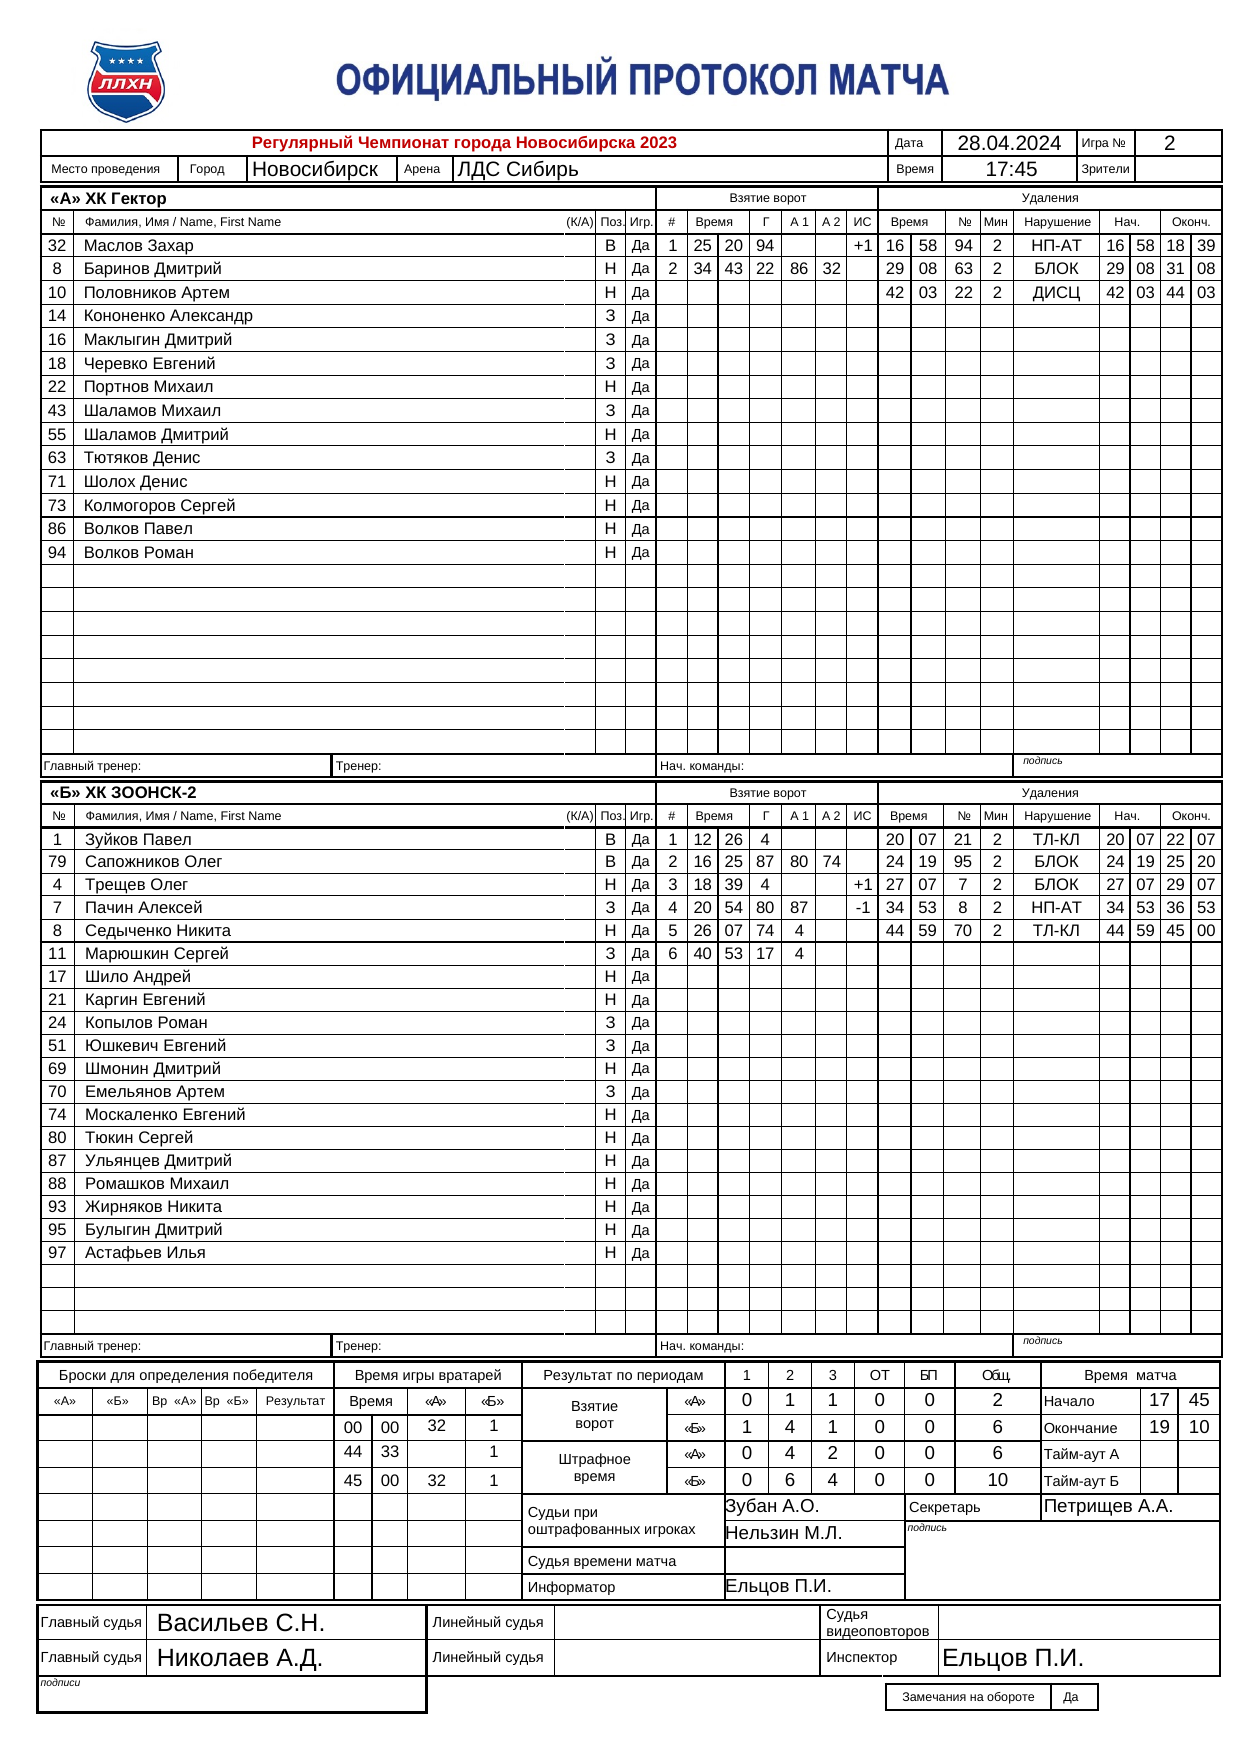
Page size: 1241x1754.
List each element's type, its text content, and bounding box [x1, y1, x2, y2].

table_cell [373, 1521, 407, 1546]
table_cell [1161, 1196, 1190, 1218]
table_cell [750, 1288, 781, 1310]
table_cell [565, 328, 595, 351]
table_cell [981, 565, 1013, 587]
table_cell 2 [981, 235, 1013, 256]
table_cell Город [179, 157, 246, 181]
table_cell Тайм-аут А [1042, 1441, 1140, 1467]
table_cell Нельзин М.Л. [726, 1521, 904, 1546]
table_cell [782, 446, 815, 469]
table_cell [879, 1104, 910, 1126]
table_cell [816, 989, 846, 1011]
table_cell [719, 305, 749, 327]
table_cell [93, 1468, 147, 1493]
table_cell Тайм-аут Б [1042, 1468, 1140, 1493]
table_cell [981, 1173, 1013, 1195]
table_cell [565, 966, 595, 987]
table_cell [688, 328, 717, 351]
table_cell Юшкевич Евгений [75, 1035, 564, 1057]
table_cell 34 [879, 896, 910, 918]
table_cell [1192, 683, 1221, 706]
table_cell [816, 565, 846, 587]
table_cell [879, 683, 910, 706]
table_cell [1131, 1150, 1160, 1172]
table_cell 95 [944, 850, 980, 872]
table_cell [688, 1265, 717, 1287]
table_cell [148, 1547, 201, 1573]
table_cell [1161, 1219, 1190, 1241]
table_cell Астафьев Илья [75, 1242, 564, 1264]
table_cell [1192, 636, 1221, 658]
table_cell Да [626, 376, 655, 398]
table_cell [847, 446, 877, 469]
table_cell [202, 1441, 256, 1467]
table_cell 58 [912, 235, 945, 256]
table_cell Зубан А.О. [726, 1495, 904, 1520]
table_cell [944, 1058, 980, 1079]
table_cell Инспектор [821, 1640, 938, 1675]
table_cell [847, 612, 877, 634]
table_cell [1131, 328, 1160, 351]
table_cell [428, 1677, 882, 1711]
table_cell [816, 920, 846, 941]
table_cell [688, 659, 717, 682]
table_cell [565, 896, 595, 918]
table_cell [750, 352, 781, 374]
table_cell 70 [42, 1081, 74, 1103]
table_cell [879, 730, 910, 753]
table_cell [912, 446, 945, 469]
table_cell [688, 399, 717, 422]
table_cell [202, 1468, 256, 1493]
table_cell [912, 494, 945, 516]
table_cell [555, 1606, 819, 1639]
table_header Игра № [1078, 131, 1134, 155]
table_cell [816, 612, 846, 634]
table_header Удаления [879, 188, 1221, 209]
table_cell [879, 518, 910, 540]
table_cell [148, 1521, 201, 1546]
table_cell Каргин Евгений [75, 989, 564, 1011]
table_cell [688, 1035, 717, 1057]
table_cell 59 [1131, 920, 1160, 941]
table_cell [782, 989, 815, 1011]
table_cell [946, 565, 980, 587]
table_cell [946, 470, 980, 493]
table_cell [1192, 1058, 1221, 1079]
table_cell 8 [944, 896, 980, 918]
table_cell +1 [847, 235, 877, 256]
table_cell [1014, 565, 1099, 587]
table_cell [912, 1012, 943, 1033]
table_cell [565, 683, 595, 706]
table_cell [912, 659, 945, 682]
table_cell [657, 1035, 687, 1057]
table_cell [1192, 423, 1221, 445]
table_header Замечания на обороте [887, 1685, 1050, 1709]
table_cell [847, 1196, 877, 1218]
table_cell [565, 305, 595, 327]
table_cell [1100, 683, 1129, 706]
table_cell [750, 1035, 781, 1057]
table_cell [42, 730, 73, 753]
table_cell БЛОК [1014, 257, 1099, 280]
table_cell [1014, 1219, 1099, 1241]
table_cell [879, 470, 910, 493]
table_cell [782, 659, 815, 682]
table_cell [750, 730, 781, 753]
table_cell [816, 446, 846, 469]
table_cell [816, 1058, 846, 1079]
table_cell Нач. команды: [657, 1335, 1012, 1356]
table_cell З [596, 305, 625, 327]
table_cell [782, 730, 815, 753]
table_cell [1100, 1196, 1129, 1218]
table_cell 16 [688, 850, 717, 872]
table_cell [1100, 399, 1129, 422]
table_cell 7 [944, 874, 980, 895]
table_cell Тютяков Денис [74, 446, 564, 469]
table_cell [1161, 470, 1190, 493]
table_cell [1100, 376, 1129, 398]
table_cell «Б» [93, 1389, 147, 1413]
table_cell [1161, 305, 1190, 327]
table_cell 10 [956, 1468, 1040, 1493]
table_cell [946, 612, 980, 634]
table_cell [1100, 636, 1129, 658]
table_cell Н [596, 1242, 625, 1264]
table_cell [719, 1150, 749, 1172]
table_cell 94 [946, 235, 980, 256]
table_cell [750, 305, 781, 327]
table_cell [879, 376, 910, 398]
table_cell [1014, 1104, 1099, 1126]
table_cell Информатор [523, 1575, 724, 1599]
table_cell [1161, 518, 1190, 540]
table_cell 51 [42, 1035, 74, 1057]
table_cell [879, 423, 910, 445]
table_cell [750, 1150, 781, 1172]
table_cell [688, 305, 717, 327]
table_cell [750, 1081, 781, 1103]
table_cell [944, 1173, 980, 1195]
table_cell 3 [657, 874, 687, 895]
table_cell [657, 423, 687, 445]
table_cell [42, 1288, 74, 1310]
table_header Взятие ворот [657, 783, 877, 803]
table_cell [847, 1288, 877, 1310]
table_cell 2 [956, 1389, 1040, 1413]
table_cell [750, 494, 781, 516]
table_cell [1014, 730, 1099, 753]
table_cell [1192, 730, 1221, 753]
table_cell [782, 1150, 815, 1172]
table_cell [1192, 399, 1221, 422]
table_cell [688, 1081, 717, 1103]
table_cell [1131, 730, 1160, 753]
table_cell Да [626, 850, 655, 872]
table_cell [719, 1219, 749, 1241]
table_cell [847, 829, 877, 849]
table_cell [847, 1242, 877, 1264]
table_cell [816, 588, 846, 611]
table_cell Да [626, 352, 655, 374]
table_cell [1131, 1265, 1160, 1287]
table_cell Линейный судья [428, 1606, 554, 1639]
table_cell 34 [688, 257, 717, 280]
table_cell [946, 683, 980, 706]
table_cell 1 [812, 1415, 854, 1440]
table_cell [879, 1219, 910, 1241]
table_cell Арена [398, 157, 452, 181]
table_cell [719, 730, 749, 753]
table_cell [75, 1288, 564, 1310]
table_cell [944, 1242, 980, 1264]
table_cell [946, 328, 980, 351]
table_cell 2 [981, 257, 1013, 280]
table_cell Оконч. [1161, 805, 1221, 826]
table_cell [944, 1219, 980, 1241]
table_cell [879, 612, 910, 634]
table_cell В [596, 829, 625, 849]
table_cell [688, 1219, 717, 1241]
table_header Время матча [1042, 1363, 1219, 1387]
table_cell [981, 1242, 1013, 1264]
table_cell [847, 1104, 877, 1126]
table_cell [1192, 376, 1221, 398]
table_cell [750, 1196, 781, 1218]
table_cell [657, 541, 687, 564]
table_cell 07 [912, 874, 943, 895]
table_cell 0 [726, 1442, 768, 1467]
table_cell 42 [1100, 281, 1129, 303]
table_cell 1 [812, 1389, 854, 1413]
table_cell 45 [1179, 1389, 1219, 1413]
table_cell [1161, 399, 1190, 422]
table_cell [944, 1104, 980, 1126]
table_cell [1131, 683, 1160, 706]
table_cell [782, 235, 815, 256]
table_cell 45 [1161, 920, 1190, 941]
table_cell Да [626, 446, 655, 469]
table_cell [1100, 1311, 1129, 1333]
table_cell 29 [879, 257, 910, 280]
table_cell ТЛ-КЛ [1014, 920, 1099, 941]
table_cell 87 [782, 896, 815, 918]
table_cell [1131, 399, 1160, 422]
table_cell [1100, 565, 1129, 587]
table_cell [944, 966, 980, 987]
table_cell 4 [782, 943, 815, 964]
table_cell [719, 423, 749, 445]
table_cell 6 [956, 1415, 1040, 1440]
table_cell 22 [42, 376, 73, 398]
table_cell [626, 1311, 655, 1333]
table_cell Штрафное время [523, 1442, 666, 1493]
table_cell [946, 518, 980, 540]
table_cell 4 [657, 896, 687, 918]
table_cell [782, 281, 815, 303]
table_cell [782, 1219, 815, 1241]
table_cell Шмонин Дмитрий [75, 1058, 564, 1079]
table_cell [946, 541, 980, 564]
table_cell [847, 989, 877, 1011]
table_cell [1161, 1058, 1190, 1079]
table_cell [688, 1173, 717, 1195]
table_cell Седыченко Никита [75, 920, 564, 941]
table_cell 74 [42, 1104, 74, 1126]
table_cell (К/А) [565, 805, 595, 826]
table_cell [657, 565, 687, 587]
table_cell [1161, 683, 1190, 706]
table_cell [1131, 423, 1160, 445]
table_cell [1131, 612, 1160, 634]
table_cell [565, 1150, 595, 1172]
table_cell [944, 1196, 980, 1218]
table_cell [1100, 1104, 1129, 1126]
table_cell 07 [1131, 829, 1160, 849]
table_cell 12 [688, 829, 717, 849]
table_cell [726, 1548, 904, 1573]
table_cell № [946, 211, 980, 233]
table_cell [719, 1127, 749, 1149]
table_cell [1161, 1265, 1190, 1287]
table_cell [879, 565, 910, 587]
table_cell 00 [1192, 920, 1221, 941]
table_cell [750, 470, 781, 493]
table_cell [750, 1219, 781, 1241]
table_cell 2 [981, 829, 1013, 849]
table_cell [912, 399, 945, 422]
table_cell З [596, 1081, 625, 1103]
table_cell Да [626, 423, 655, 445]
table_header Удаления [879, 783, 1221, 803]
table_cell [1161, 966, 1190, 987]
table_cell [816, 829, 846, 849]
table_cell [466, 1494, 521, 1520]
table_cell [1131, 1058, 1160, 1079]
table_cell [688, 1288, 717, 1310]
table_cell [847, 659, 877, 682]
table_cell [565, 565, 595, 587]
table_cell [202, 1494, 256, 1520]
table_cell [944, 1012, 980, 1033]
table_cell [1100, 1265, 1129, 1287]
table_cell [750, 659, 781, 682]
table_cell [847, 850, 877, 872]
table_cell [879, 636, 910, 658]
table_cell [912, 1058, 943, 1079]
table_cell [565, 1035, 595, 1057]
table_cell [750, 1012, 781, 1033]
table_cell В [596, 235, 625, 256]
table_cell 20 [879, 829, 910, 849]
table_cell [257, 1468, 333, 1493]
table_cell [657, 612, 687, 634]
table_cell 80 [42, 1127, 74, 1149]
table_cell [1100, 588, 1129, 611]
table_cell [1131, 707, 1160, 729]
table_cell Да [626, 281, 655, 303]
table_cell [1014, 446, 1099, 469]
table_cell [42, 588, 73, 611]
table_cell [39, 1416, 92, 1440]
table_cell 27 [879, 874, 910, 895]
table_cell [816, 518, 846, 540]
table_header Взятие ворот [657, 188, 877, 209]
table_cell [1161, 612, 1190, 634]
table_cell [879, 1196, 910, 1218]
table_cell [42, 1311, 74, 1333]
table_cell [847, 1219, 877, 1241]
table_cell А 2 [816, 211, 846, 233]
table_cell [981, 305, 1013, 327]
table_header «Б» ХК ЗООНСК-2 [42, 783, 655, 803]
table_cell Судья видеоповторов [821, 1606, 938, 1639]
table_cell [93, 1574, 147, 1599]
table_cell [565, 1127, 595, 1149]
table_cell [688, 1196, 717, 1218]
table_cell [847, 281, 877, 303]
table_cell [750, 707, 781, 729]
table_cell 4 [750, 874, 781, 895]
table_cell [912, 730, 945, 753]
table_cell Москаленко Евгений [75, 1104, 564, 1126]
table_cell [1161, 659, 1190, 682]
table_cell [42, 683, 73, 706]
table_cell [1161, 1150, 1190, 1172]
table_cell [912, 612, 945, 634]
table_cell [688, 966, 717, 987]
table_cell Судьи при оштрафованных игроках [523, 1495, 724, 1546]
table_cell 19 [912, 850, 943, 872]
table_cell Время [688, 211, 749, 233]
table_cell 53 [719, 943, 749, 964]
table_cell 2 [981, 896, 1013, 918]
table_cell [657, 1104, 687, 1126]
table_cell [1100, 518, 1129, 540]
table_cell [1014, 943, 1099, 964]
table_cell З [596, 446, 625, 469]
table_cell [981, 1035, 1013, 1057]
table_cell Фамилия, Имя / Name, First Name [75, 805, 565, 826]
table_cell [1161, 1311, 1190, 1333]
table_cell [688, 494, 717, 516]
table_cell [1161, 328, 1190, 351]
table_cell [1100, 707, 1129, 729]
table_cell Взятие ворот [523, 1389, 666, 1440]
table_cell [981, 1265, 1013, 1287]
table_cell [688, 423, 717, 445]
table_cell [39, 1468, 92, 1493]
table_cell Ульянцев Дмитрий [75, 1150, 564, 1172]
table_cell [1100, 730, 1129, 753]
table_cell [1192, 588, 1221, 611]
table_cell 0 [905, 1442, 954, 1467]
table_cell [596, 730, 625, 753]
table_cell [981, 1058, 1013, 1079]
table_cell [1131, 518, 1160, 540]
table_cell [782, 1242, 815, 1264]
table_cell [719, 1012, 749, 1033]
table_cell [1161, 1081, 1190, 1103]
table_cell [847, 1150, 877, 1172]
table_cell Н [596, 1219, 625, 1241]
table_cell [596, 1288, 625, 1310]
table_cell [816, 1104, 846, 1126]
table_cell [1014, 1127, 1099, 1149]
table_cell З [596, 399, 625, 422]
table_cell [981, 1219, 1013, 1241]
table_cell [1161, 1035, 1190, 1057]
table_cell 36 [1161, 896, 1190, 918]
table_cell Петрищев А.А. [1042, 1495, 1219, 1520]
table_cell [565, 612, 595, 634]
table_cell Да [626, 1173, 655, 1195]
table_cell [847, 683, 877, 706]
table_cell 08 [912, 257, 945, 280]
table_cell Н [596, 874, 625, 895]
table_cell [1192, 707, 1221, 729]
table_cell [688, 636, 717, 658]
table_cell [816, 305, 846, 327]
table_cell [257, 1441, 333, 1467]
table_cell 25 [719, 850, 749, 872]
table_cell [74, 588, 564, 611]
table_cell [847, 1127, 877, 1149]
table_cell «А» [39, 1389, 92, 1413]
table_cell [1192, 446, 1221, 469]
table_cell Г [750, 805, 781, 826]
table_cell [1131, 1127, 1160, 1149]
table_cell [565, 470, 595, 493]
table_cell 10 [42, 281, 73, 303]
table_cell [879, 1242, 910, 1264]
table_cell [750, 328, 781, 351]
table_cell [1192, 1311, 1221, 1333]
table_cell [688, 1150, 717, 1172]
table_cell [946, 730, 980, 753]
table_cell «Б» [668, 1415, 724, 1440]
table_cell Да [626, 328, 655, 351]
table_cell [565, 352, 595, 374]
table_cell [1100, 423, 1129, 445]
table_cell Н [596, 423, 625, 445]
table_cell [657, 1311, 687, 1333]
table_cell ДИСЦ [1014, 281, 1099, 303]
table_cell [257, 1521, 333, 1546]
table_cell [719, 612, 749, 634]
table_cell [719, 328, 749, 351]
table_cell 14 [42, 305, 73, 327]
table_cell [596, 565, 625, 587]
table_cell Н [596, 1196, 625, 1218]
table_cell Поз. [596, 805, 625, 826]
table_cell 5 [657, 920, 687, 941]
table_cell [719, 281, 749, 303]
table_cell [1014, 541, 1099, 564]
table_cell [596, 659, 625, 682]
table_cell Да [626, 920, 655, 941]
table_cell [912, 470, 945, 493]
table_cell 20 [1100, 829, 1129, 849]
table_cell 94 [750, 235, 781, 256]
table_cell [657, 376, 687, 398]
table_cell Да [626, 874, 655, 895]
table_cell [816, 281, 846, 303]
table_cell [879, 352, 910, 374]
table_cell [1100, 1035, 1129, 1057]
table_cell 16 [879, 235, 910, 256]
table_cell 44 [879, 920, 910, 941]
table_cell 03 [1192, 281, 1221, 303]
table_cell [847, 707, 877, 729]
table_cell Да [626, 1012, 655, 1033]
table_cell [750, 423, 781, 445]
table_cell [782, 874, 815, 895]
table_cell [719, 1104, 749, 1126]
table_cell [74, 683, 564, 706]
table_cell [626, 1265, 655, 1287]
table_cell [939, 1606, 1219, 1639]
table_cell [408, 1547, 465, 1573]
table_cell [816, 1035, 846, 1057]
table_cell [816, 1265, 846, 1287]
table_cell З [596, 943, 625, 964]
table_cell [1014, 989, 1099, 1011]
table_cell [847, 494, 877, 516]
table_cell 4 [782, 920, 815, 941]
table_cell [1100, 1081, 1129, 1103]
table_cell [719, 446, 749, 469]
table_cell [1179, 1441, 1219, 1467]
table_cell [1014, 683, 1099, 706]
table_cell [626, 707, 655, 729]
table_cell [1131, 494, 1160, 516]
table_cell [596, 612, 625, 634]
table_cell Главный тренер: [42, 1335, 330, 1356]
table_cell [657, 399, 687, 422]
table_cell 87 [42, 1150, 74, 1172]
table_cell [847, 305, 877, 327]
table_cell [1192, 1219, 1221, 1241]
table_cell [688, 1127, 717, 1149]
table_cell [847, 518, 877, 540]
table_cell 10 [1179, 1415, 1219, 1440]
table_cell [1100, 966, 1129, 987]
table_cell [657, 470, 687, 493]
table_cell [816, 1196, 846, 1218]
table_cell [1014, 518, 1099, 540]
table_cell [657, 446, 687, 469]
table_cell Поз. [596, 211, 625, 233]
table_cell [847, 1311, 877, 1333]
table_cell [688, 1104, 717, 1126]
table_cell [657, 494, 687, 516]
table_cell [879, 943, 910, 964]
table_cell [1161, 423, 1190, 445]
table_cell подпись [1014, 1335, 1221, 1356]
table_cell [912, 328, 945, 351]
table_cell [782, 588, 815, 611]
table_cell [148, 1416, 201, 1440]
table_cell Линейный судья [428, 1640, 554, 1675]
table_cell [1014, 636, 1099, 658]
table_cell [719, 989, 749, 1011]
table_cell Да [626, 470, 655, 493]
table_cell [981, 730, 1013, 753]
table_cell Баринов Дмитрий [74, 257, 564, 280]
table_cell [466, 1574, 521, 1599]
table_cell [981, 659, 1013, 682]
table_cell [1131, 1035, 1160, 1057]
table_cell [1131, 659, 1160, 682]
table_cell [912, 683, 945, 706]
table_cell [565, 1196, 595, 1218]
table_cell 8 [42, 257, 73, 280]
table_cell 17 [750, 943, 781, 964]
table_cell Да [626, 1104, 655, 1126]
table_cell [657, 281, 687, 303]
table_cell «А» [408, 1389, 465, 1413]
table_cell НП-АТ [1014, 235, 1099, 256]
table_cell [373, 1494, 407, 1520]
table_cell Тренер: [333, 1335, 655, 1356]
table_cell 53 [1131, 896, 1160, 918]
table_cell [1100, 352, 1129, 374]
table_cell 22 [1161, 829, 1190, 849]
table_cell [335, 1494, 371, 1520]
table_cell [565, 541, 595, 564]
table_cell Шаламов Михаил [74, 399, 564, 422]
table_cell 19 [1131, 850, 1160, 872]
table_cell Н [596, 518, 625, 540]
table_cell Н [596, 966, 625, 987]
table_cell [946, 707, 980, 729]
table_cell [42, 565, 73, 587]
table_cell Нач. [1100, 211, 1160, 233]
table_cell [1100, 989, 1129, 1011]
table_cell [1161, 1012, 1190, 1033]
table_header 28.04.2024 [943, 131, 1076, 155]
table_cell ИС [847, 211, 877, 233]
table_cell [847, 1173, 877, 1195]
table_cell 39 [719, 874, 749, 895]
table_cell [981, 376, 1013, 398]
table_cell [750, 1058, 781, 1079]
table_cell [816, 683, 846, 706]
table_cell Тюкин Сергей [75, 1127, 564, 1149]
table_cell [408, 1494, 465, 1520]
table_cell [657, 328, 687, 351]
table_cell 54 [719, 896, 749, 918]
table_cell [782, 1311, 815, 1333]
table_cell 44 [1161, 281, 1190, 303]
table_cell [981, 1081, 1013, 1103]
table_cell 16 [42, 328, 73, 351]
table_cell [782, 683, 815, 706]
table_cell 0 [855, 1389, 904, 1413]
table_cell [1131, 943, 1160, 964]
table_cell [782, 1012, 815, 1033]
table_cell Г [750, 211, 781, 233]
table_cell 6 [956, 1442, 1040, 1467]
table_cell [74, 612, 564, 634]
table_cell [1161, 1104, 1190, 1126]
table_cell [816, 352, 846, 374]
table_header БП [905, 1363, 954, 1387]
table_cell [1192, 1035, 1221, 1057]
table_cell [1161, 446, 1190, 469]
table_cell [946, 659, 980, 682]
table_cell [565, 399, 595, 422]
table_cell [93, 1494, 147, 1520]
table_cell [257, 1416, 333, 1440]
table_cell [879, 1150, 910, 1172]
table_cell Н [596, 1127, 625, 1149]
table_cell Вр «А» [148, 1389, 201, 1413]
table_cell [944, 1150, 980, 1172]
table_cell Да [626, 943, 655, 964]
table_cell # [657, 805, 687, 826]
table_cell [1014, 494, 1099, 516]
table_cell [719, 1311, 749, 1333]
table_cell [657, 352, 687, 374]
table_cell Н [596, 541, 625, 564]
table_cell [1192, 1242, 1221, 1264]
table_cell [1131, 1173, 1160, 1195]
table_cell [1161, 1173, 1190, 1195]
table_cell [1100, 659, 1129, 682]
table_cell [879, 966, 910, 987]
table_cell 6 [769, 1468, 811, 1493]
table_cell З [596, 1035, 625, 1057]
table_cell [1161, 541, 1190, 564]
table_cell [1100, 446, 1129, 469]
table_cell [981, 636, 1013, 658]
table_cell [1099, 1682, 1220, 1711]
table_cell Да [626, 305, 655, 327]
table_cell [93, 1547, 147, 1573]
table_cell [847, 730, 877, 753]
table_cell 1 [726, 1415, 768, 1440]
table_cell [719, 470, 749, 493]
table_cell [719, 494, 749, 516]
table_cell 40 [688, 943, 717, 964]
table_cell [565, 1219, 595, 1241]
table_cell [555, 1640, 819, 1675]
table_cell [1014, 1058, 1099, 1079]
table_cell [657, 1012, 687, 1033]
table_cell Игр. [626, 805, 655, 826]
table_cell [596, 1265, 625, 1287]
table_cell 22 [946, 281, 980, 303]
table_cell 26 [719, 829, 749, 849]
table_cell [981, 683, 1013, 706]
table_cell [946, 446, 980, 469]
table_cell 0 [855, 1415, 904, 1440]
table_cell [1192, 943, 1221, 964]
table_cell [847, 1035, 877, 1057]
table_cell 69 [42, 1058, 74, 1079]
table_cell [782, 1196, 815, 1218]
table_cell [1014, 659, 1099, 682]
table_cell Шаламов Дмитрий [74, 423, 564, 445]
table_cell [1100, 328, 1129, 351]
table_cell Н [596, 257, 625, 280]
table_cell 88 [42, 1173, 74, 1195]
table_cell 86 [42, 518, 73, 540]
table_cell 2 [812, 1442, 854, 1467]
table_cell [879, 446, 910, 469]
table_cell 18 [1161, 235, 1190, 256]
table_cell 2 [981, 850, 1013, 872]
table_cell [847, 541, 877, 564]
table_cell ЛДС Сибирь [454, 157, 887, 181]
table_cell [981, 612, 1013, 634]
table_cell # [657, 211, 687, 233]
table_cell [981, 943, 1013, 964]
table_cell [1192, 305, 1221, 327]
table_cell [74, 565, 564, 587]
table_cell 27 [1100, 874, 1129, 895]
table_cell [782, 328, 815, 351]
table_cell [879, 707, 910, 729]
table_cell [782, 1058, 815, 1079]
table_cell [466, 1547, 521, 1573]
table_cell [1100, 1288, 1129, 1310]
table_cell [257, 1494, 333, 1520]
table_cell [1161, 1127, 1190, 1149]
table_cell 17 [42, 966, 74, 987]
table_cell [1100, 1012, 1129, 1033]
table_cell 00 [335, 1416, 371, 1440]
table_cell Кононенко Александр [74, 305, 564, 327]
table_cell [719, 636, 749, 658]
table_cell [912, 943, 943, 964]
table_cell [688, 1311, 717, 1333]
table_cell [981, 1127, 1013, 1149]
table_cell [912, 1035, 943, 1057]
table_cell [847, 1058, 877, 1079]
table_cell [1100, 1219, 1129, 1241]
table_cell [657, 989, 687, 1011]
table_cell 24 [1100, 850, 1129, 872]
table_cell Маклыгин Дмитрий [74, 328, 564, 351]
table_cell 53 [1192, 896, 1221, 918]
table_cell [719, 659, 749, 682]
table_cell [816, 1242, 846, 1264]
table_cell Да [626, 1219, 655, 1241]
table_cell [657, 1127, 687, 1149]
table_cell [1192, 1012, 1221, 1033]
table_cell [596, 636, 625, 658]
table_cell 0 [726, 1468, 768, 1493]
table_cell [257, 1574, 333, 1599]
table_header Регулярный Чемпионат города Новосибирска 2023 [42, 131, 887, 155]
table_cell [946, 494, 980, 516]
table_cell [782, 1104, 815, 1126]
table_cell [1161, 352, 1190, 374]
table_cell Волков Роман [74, 541, 564, 564]
table_cell Окончание [1042, 1415, 1140, 1440]
table_cell [596, 588, 625, 611]
table_cell [750, 446, 781, 469]
table_cell [1161, 565, 1190, 587]
table_cell 0 [905, 1415, 954, 1440]
table_cell [657, 966, 687, 987]
table_cell [39, 1547, 92, 1573]
table_cell [719, 1081, 749, 1103]
table_cell [879, 1081, 910, 1103]
table_cell [657, 1265, 687, 1287]
table_cell [847, 966, 877, 987]
table_cell Да [626, 966, 655, 987]
table_cell 44 [1100, 920, 1129, 941]
table_cell [879, 1265, 910, 1287]
table_cell [565, 730, 595, 753]
table_cell [719, 588, 749, 611]
table_cell [1179, 1468, 1219, 1493]
table_header ОТ [855, 1363, 904, 1387]
table_cell [782, 399, 815, 422]
table_cell [816, 376, 846, 398]
table_cell [912, 518, 945, 540]
table_cell 20 [1192, 850, 1221, 872]
table_cell [981, 1150, 1013, 1172]
table_cell [148, 1494, 201, 1520]
table_cell 21 [42, 989, 74, 1011]
table_cell 0 [726, 1389, 768, 1413]
table_cell 11 [42, 943, 74, 964]
table_cell [1192, 328, 1221, 351]
table_cell [1131, 966, 1160, 987]
table_cell подписи [39, 1677, 425, 1711]
table_cell 2 [657, 850, 687, 872]
table_cell [626, 683, 655, 706]
table_cell [1014, 1288, 1099, 1310]
table_header Дата [889, 131, 941, 155]
table_cell [750, 636, 781, 658]
table_cell [719, 518, 749, 540]
table_cell Да [626, 1058, 655, 1079]
table_cell [1014, 352, 1099, 374]
table_cell [42, 707, 73, 729]
table_cell 74 [750, 920, 781, 941]
table_cell Черевко Евгений [74, 352, 564, 374]
table_cell Н [596, 376, 625, 398]
table_cell 71 [42, 470, 73, 493]
table_cell [719, 541, 749, 564]
table_cell 19 [1141, 1415, 1177, 1440]
table_cell [816, 1150, 846, 1172]
table_cell [1192, 1104, 1221, 1126]
table_cell 03 [912, 281, 945, 303]
table_cell [688, 1242, 717, 1264]
table_cell Да [626, 399, 655, 422]
table_cell [750, 1265, 781, 1287]
table_cell [782, 636, 815, 658]
table_cell [1192, 1265, 1221, 1287]
table_cell Нач. команды: [657, 755, 1012, 776]
table_cell [688, 989, 717, 1011]
table_cell Время [688, 805, 749, 826]
table_cell [847, 399, 877, 422]
table_cell Зрители [1078, 157, 1134, 181]
table_cell [565, 494, 595, 516]
table_cell [565, 376, 595, 398]
table_cell [816, 707, 846, 729]
table_cell [946, 305, 980, 327]
table_cell 63 [42, 446, 73, 469]
table_cell 00 [373, 1468, 407, 1493]
table_cell [750, 281, 781, 303]
table_cell [565, 1012, 595, 1033]
table_cell [719, 1265, 749, 1287]
table_cell [944, 1288, 980, 1310]
table_cell [879, 1173, 910, 1195]
table_cell Н [596, 1104, 625, 1126]
table_cell [847, 352, 877, 374]
table_cell +1 [847, 874, 877, 895]
table_cell [626, 565, 655, 587]
table_cell 0 [855, 1468, 904, 1493]
table_cell Копылов Роман [75, 1012, 564, 1033]
table_cell [782, 376, 815, 398]
table_cell [750, 376, 781, 398]
table_cell [335, 1521, 371, 1546]
table_header 2 [769, 1363, 811, 1387]
table_cell [565, 518, 595, 540]
table_cell [879, 1012, 910, 1033]
table_header Броски для определения победителя [39, 1363, 333, 1387]
table_cell [335, 1574, 371, 1599]
table_cell ТЛ-КЛ [1014, 829, 1099, 849]
table_cell [1131, 565, 1160, 587]
table_cell 1 [769, 1389, 811, 1413]
table_cell [847, 1265, 877, 1287]
table_cell [816, 1219, 846, 1241]
table_cell [1100, 470, 1129, 493]
table_cell Да [626, 1150, 655, 1172]
table_cell Булыгин Дмитрий [75, 1219, 564, 1241]
table_cell 24 [879, 850, 910, 872]
table_cell [750, 565, 781, 587]
table_cell [847, 376, 877, 398]
table_cell Игр. [626, 211, 655, 233]
table_cell Секретарь [906, 1495, 1040, 1520]
table_cell [782, 494, 815, 516]
table_cell [981, 470, 1013, 493]
table_cell Волков Павел [74, 518, 564, 540]
table_cell Фамилия, Имя / Name, First Name [74, 211, 565, 233]
table_cell [657, 707, 687, 729]
table_cell [912, 376, 945, 398]
table_cell [626, 588, 655, 611]
table_cell [847, 636, 877, 658]
table_cell [782, 1081, 815, 1103]
table_cell Жирняков Никита [75, 1196, 564, 1218]
table_cell «А» [668, 1442, 724, 1467]
table_cell [750, 989, 781, 1011]
table_cell [75, 1311, 564, 1333]
table_cell [565, 1242, 595, 1264]
table_cell 1 [466, 1416, 521, 1440]
table_cell [1131, 446, 1160, 469]
table_cell [879, 659, 910, 682]
table_cell [750, 1311, 781, 1333]
table_cell [202, 1547, 256, 1573]
table_header 2 [1136, 131, 1221, 155]
table_cell [93, 1521, 147, 1546]
table_cell Да [626, 518, 655, 540]
table_cell [657, 1242, 687, 1264]
table_cell 29 [1100, 257, 1129, 280]
table_cell [981, 494, 1013, 516]
table_cell [1192, 1081, 1221, 1103]
table_cell [202, 1574, 256, 1599]
table_cell 17:45 [943, 157, 1076, 181]
table_cell [657, 659, 687, 682]
table_cell 07 [1192, 874, 1221, 895]
table_cell [782, 1035, 815, 1057]
table_cell Главный судья [39, 1640, 146, 1675]
table_cell [912, 707, 945, 729]
table_cell [944, 989, 980, 1011]
table_cell Да [626, 541, 655, 564]
table_cell [1161, 376, 1190, 398]
table_cell [879, 494, 910, 516]
table_cell 94 [42, 541, 73, 564]
table_cell [879, 1288, 910, 1310]
table_cell [981, 328, 1013, 351]
table_cell [946, 376, 980, 398]
table_cell Да [626, 896, 655, 918]
table_cell [1014, 1081, 1099, 1103]
table_cell Н [596, 989, 625, 1011]
table_cell [879, 541, 910, 564]
table_cell [1131, 470, 1160, 493]
table_cell [688, 1012, 717, 1033]
table_cell [912, 1219, 943, 1241]
table_cell [1131, 989, 1160, 1011]
table_cell ИС [847, 805, 877, 826]
table_cell 4 [42, 874, 74, 895]
table_cell [1100, 494, 1129, 516]
table_cell [565, 636, 595, 658]
table_cell 32 [816, 257, 846, 280]
table_cell Портнов Михаил [74, 376, 564, 398]
table_cell [816, 636, 846, 658]
table_cell [688, 470, 717, 493]
table_cell [74, 730, 564, 753]
table_cell [596, 1311, 625, 1333]
table_cell [946, 588, 980, 611]
table_cell № [42, 211, 73, 233]
table_cell [657, 683, 687, 706]
table_cell 97 [42, 1242, 74, 1264]
table_cell 0 [855, 1442, 904, 1467]
table_cell [1131, 1219, 1160, 1241]
table_cell Время [879, 805, 943, 826]
table_cell Результат [257, 1389, 333, 1413]
table_cell [688, 541, 717, 564]
table_cell [879, 1127, 910, 1149]
table_cell [946, 399, 980, 422]
table_cell [782, 1173, 815, 1195]
table_cell [912, 636, 945, 658]
table_cell Время [889, 157, 941, 181]
table_cell [1014, 376, 1099, 398]
table_cell [883, 1677, 1220, 1681]
table_cell 58 [1131, 235, 1160, 256]
table_cell [816, 1127, 846, 1149]
table_cell [39, 1521, 92, 1546]
table_cell [688, 565, 717, 587]
table_cell [816, 235, 846, 256]
table_cell Нач. [1100, 805, 1160, 826]
table_cell [782, 541, 815, 564]
table_cell [782, 305, 815, 327]
table_cell 73 [42, 494, 73, 516]
table_cell [1014, 1242, 1099, 1264]
table_cell Н [596, 281, 625, 303]
table_cell Начало [1042, 1389, 1140, 1413]
table_cell [816, 423, 846, 445]
table_cell [847, 1081, 877, 1103]
table_cell [39, 1441, 92, 1467]
table_cell [1100, 541, 1129, 564]
table_cell [1192, 352, 1221, 374]
table_cell [879, 1035, 910, 1057]
table_cell [1131, 588, 1160, 611]
table_cell Маслов Захар [74, 235, 564, 256]
table_cell БЛОК [1014, 874, 1099, 895]
table_cell [1161, 636, 1190, 658]
table_cell 55 [42, 423, 73, 445]
table_cell [1014, 1173, 1099, 1195]
table_header Общ. [956, 1363, 1040, 1387]
table_cell [782, 1127, 815, 1149]
table_cell [1131, 305, 1160, 327]
table_cell [657, 1196, 687, 1218]
table_cell [879, 305, 910, 327]
table_cell 42 [879, 281, 910, 303]
table_cell [981, 541, 1013, 564]
table_cell [750, 541, 781, 564]
table_cell 4 [812, 1468, 854, 1493]
table_cell [816, 470, 846, 493]
table_cell [657, 636, 687, 658]
table_header 1 [726, 1363, 768, 1387]
table_cell [596, 683, 625, 706]
table_cell 93 [42, 1196, 74, 1218]
table_cell [1131, 636, 1160, 658]
table_cell [981, 399, 1013, 422]
table_cell З [596, 328, 625, 351]
table_cell [626, 659, 655, 682]
table_cell Да [626, 1127, 655, 1149]
table_cell Место проведения [42, 157, 177, 181]
table_cell 07 [912, 829, 943, 849]
table_cell [657, 305, 687, 327]
table_cell [1014, 707, 1099, 729]
table_cell Трещев Олег [75, 874, 564, 895]
table_cell [816, 1173, 846, 1195]
table_cell 03 [1131, 281, 1160, 303]
table_cell Н [596, 494, 625, 516]
table_cell Нарушение [1014, 211, 1099, 233]
table_cell [782, 707, 815, 729]
table_cell 08 [1192, 257, 1221, 280]
table_cell 07 [719, 920, 749, 941]
table_cell [565, 659, 595, 682]
table_cell 95 [42, 1219, 74, 1241]
table_cell [879, 1311, 910, 1333]
table_header «А» ХК Гектор [42, 188, 655, 209]
table_cell [657, 1058, 687, 1079]
table_cell [782, 1288, 815, 1310]
table_cell Новосибирск [248, 157, 396, 181]
table_cell [847, 423, 877, 445]
table_cell [1192, 470, 1221, 493]
table_cell Н [596, 920, 625, 941]
table_cell [1014, 470, 1099, 493]
table_cell [1192, 518, 1221, 540]
table_cell 0 [905, 1468, 954, 1493]
table_cell [847, 565, 877, 587]
table_cell Николаев А.Д. [147, 1640, 425, 1675]
table_cell Ромашков Михаил [75, 1173, 564, 1195]
table_cell [1131, 1311, 1160, 1333]
table_cell 39 [1192, 235, 1221, 256]
table_cell [816, 943, 846, 964]
table_cell [981, 1196, 1013, 1218]
table_cell [1192, 565, 1221, 587]
table_cell [1014, 1012, 1099, 1033]
table_cell [373, 1574, 407, 1599]
table_cell [565, 257, 595, 280]
table_cell [1131, 1012, 1160, 1033]
table_cell [750, 966, 781, 987]
table_cell 43 [719, 257, 749, 280]
table_header Результат по периодам [523, 1363, 724, 1387]
table_cell [1014, 1150, 1099, 1172]
table_cell Да [626, 1035, 655, 1057]
table_cell [879, 328, 910, 351]
table_cell [257, 1547, 333, 1573]
table_cell Да [626, 829, 655, 849]
table_cell Да [626, 1242, 655, 1264]
table_cell [981, 1311, 1013, 1333]
table_cell Нарушение [1014, 805, 1099, 826]
table_cell [74, 707, 564, 729]
table_cell 29 [1161, 874, 1190, 895]
table_cell [816, 1012, 846, 1033]
table_cell [912, 1242, 943, 1264]
table_cell [565, 446, 595, 469]
table_cell 45 [335, 1468, 371, 1493]
table_cell [565, 281, 595, 303]
table_cell [565, 943, 595, 964]
table_cell [782, 423, 815, 445]
table_cell Шолох Денис [74, 470, 564, 493]
table_cell [912, 1173, 943, 1195]
table_cell [565, 1058, 595, 1079]
table_cell Марюшкин Сергей [75, 943, 564, 964]
table_cell [944, 943, 980, 964]
table_cell [981, 352, 1013, 374]
table_cell [912, 541, 945, 564]
table_cell Мин [981, 211, 1013, 233]
table_cell [944, 1035, 980, 1057]
table_cell [565, 1081, 595, 1103]
table_cell [944, 1081, 980, 1103]
table_cell [1100, 612, 1129, 634]
table_cell [657, 1219, 687, 1241]
table_cell подпись [1014, 755, 1221, 776]
table_cell З [596, 896, 625, 918]
table_cell [148, 1441, 201, 1467]
table_cell [1192, 1127, 1221, 1149]
table_cell [879, 399, 910, 422]
table_cell [74, 659, 564, 682]
table_cell [1161, 494, 1190, 516]
table_cell 7 [42, 896, 74, 918]
table_cell З [596, 352, 625, 374]
table_cell [719, 399, 749, 422]
table_cell [565, 874, 595, 895]
table_cell [981, 989, 1013, 1011]
table_cell [1136, 157, 1221, 181]
table_cell [688, 730, 717, 753]
table_cell [565, 1311, 595, 1333]
table_cell Колмогоров Сергей [74, 494, 564, 516]
table_cell [1192, 1173, 1221, 1195]
table_cell [816, 874, 846, 895]
table_cell 87 [750, 850, 781, 872]
table_cell 1 [466, 1441, 521, 1467]
table_cell [688, 1058, 717, 1079]
table_cell 63 [946, 257, 980, 280]
table_cell [565, 829, 595, 849]
table_cell [912, 1311, 943, 1333]
table_cell Сапожников Олег [75, 850, 564, 872]
table_cell [912, 1081, 943, 1103]
table_cell [1161, 707, 1190, 729]
table_cell Н [596, 1150, 625, 1172]
table_cell Да [626, 494, 655, 516]
table_cell № [944, 805, 980, 826]
table_cell [816, 494, 846, 516]
table_cell [1014, 1311, 1099, 1333]
table_cell [42, 659, 73, 682]
table_cell [912, 966, 943, 987]
table_cell 17 [1141, 1389, 1177, 1413]
table_cell [1192, 966, 1221, 987]
table_cell Да [626, 989, 655, 1011]
table_cell [782, 829, 815, 849]
table_cell 22 [750, 257, 781, 280]
table_cell [816, 659, 846, 682]
table_cell [1192, 1150, 1221, 1172]
table_cell 6 [657, 943, 687, 964]
table_cell [688, 707, 717, 729]
table_cell [1100, 1150, 1129, 1172]
table_cell [750, 588, 781, 611]
table_cell [75, 1265, 564, 1287]
table_cell 4 [769, 1442, 811, 1467]
table_cell [408, 1521, 465, 1546]
table_cell [782, 565, 815, 587]
table_cell [626, 636, 655, 658]
table_cell [688, 518, 717, 540]
table_cell Половников Артем [74, 281, 564, 303]
table_cell Судья времени матча [523, 1548, 724, 1573]
table_cell «Б » [466, 1389, 521, 1413]
table_cell [1192, 1288, 1221, 1310]
table_cell [1192, 989, 1221, 1011]
table_cell (К/А) [565, 211, 595, 233]
table_cell 18 [42, 352, 73, 374]
table_cell 1 [466, 1468, 521, 1493]
table_cell [912, 423, 945, 445]
table_cell [657, 588, 687, 611]
table_cell [750, 612, 781, 634]
table_cell Ельцов П.И. [939, 1640, 1219, 1675]
table_cell А 1 [782, 211, 815, 233]
table_cell подпись [906, 1522, 1219, 1599]
table_cell [1014, 1265, 1099, 1287]
table_cell [42, 1265, 74, 1287]
table_cell А 2 [816, 805, 846, 826]
table_cell 08 [1131, 257, 1160, 280]
table_cell [847, 328, 877, 351]
table_cell Шило Андрей [75, 966, 564, 987]
table_cell [688, 612, 717, 634]
table_cell «А» [668, 1389, 724, 1413]
table_cell [719, 1173, 749, 1195]
table_cell Оконч. [1161, 211, 1221, 233]
table_cell 4 [769, 1415, 811, 1440]
table_cell 59 [912, 920, 943, 941]
table_cell 32 [408, 1416, 465, 1440]
table_cell [750, 518, 781, 540]
table_cell [981, 966, 1013, 987]
table_cell 32 [42, 235, 73, 256]
table_cell [626, 1288, 655, 1310]
table_cell [750, 1242, 781, 1264]
table_cell [847, 920, 877, 941]
table_cell [148, 1574, 201, 1599]
table_cell 31 [1161, 257, 1190, 280]
table_cell 2 [981, 920, 1013, 941]
table_cell [1014, 305, 1099, 327]
table_cell 80 [750, 896, 781, 918]
table_cell [946, 636, 980, 658]
table_cell [1192, 1196, 1221, 1218]
table_cell [565, 920, 595, 941]
table_cell 25 [688, 235, 717, 256]
table_cell [688, 376, 717, 398]
table_cell [912, 1104, 943, 1126]
table_cell [657, 1150, 687, 1172]
table_cell [816, 896, 846, 918]
table_cell [1014, 588, 1099, 611]
table_cell [74, 636, 564, 658]
table_cell Время [879, 211, 945, 233]
table_cell [719, 966, 749, 987]
table_cell [202, 1416, 256, 1440]
table_cell [1192, 494, 1221, 516]
table_cell [202, 1521, 256, 1546]
table_cell [1014, 966, 1099, 987]
table_cell Мин [981, 805, 1013, 826]
table_cell [912, 1265, 943, 1287]
table_cell [657, 1288, 687, 1310]
table_cell [565, 1265, 595, 1287]
table_cell [1192, 659, 1221, 682]
table_cell [782, 518, 815, 540]
table_cell [912, 1150, 943, 1172]
table_cell [1100, 1058, 1129, 1079]
table_cell [816, 966, 846, 987]
table_cell 4 [750, 829, 781, 849]
table_cell [565, 850, 595, 872]
table_cell 44 [335, 1441, 371, 1467]
table_cell [782, 352, 815, 374]
table_cell 18 [688, 874, 717, 895]
table_cell [981, 518, 1013, 540]
table_cell 32 [408, 1468, 465, 1493]
table_cell [1161, 989, 1190, 1011]
table_cell [1014, 612, 1099, 634]
table_cell [1014, 328, 1099, 351]
table_cell [719, 1242, 749, 1264]
table_cell [688, 446, 717, 469]
table_cell [466, 1521, 521, 1546]
table_cell [688, 683, 717, 706]
table_cell [912, 1196, 943, 1218]
table_cell [565, 423, 595, 445]
table_cell [719, 1035, 749, 1057]
table_cell 07 [1131, 874, 1160, 895]
table_cell [847, 470, 877, 493]
table_cell Емельянов Артем [75, 1081, 564, 1103]
table_cell [1131, 1242, 1160, 1264]
table_cell [1100, 305, 1129, 327]
table_cell [565, 1288, 595, 1310]
table_cell [912, 1288, 943, 1310]
table_cell Время [335, 1389, 407, 1413]
table_cell [750, 1127, 781, 1149]
table_cell [373, 1547, 407, 1573]
table_cell [944, 1311, 980, 1333]
table_cell [1100, 1127, 1129, 1149]
table_cell [1014, 1196, 1099, 1218]
table_cell Ельцов П.И. [726, 1575, 904, 1599]
table_cell [1192, 612, 1221, 634]
table_cell З [596, 1012, 625, 1033]
table_cell А 1 [782, 805, 815, 826]
table_cell [816, 328, 846, 351]
table_cell [565, 235, 595, 256]
table_cell [626, 612, 655, 634]
table_cell Зуйков Павел [75, 829, 564, 849]
table_cell 26 [688, 920, 717, 941]
table_cell [565, 989, 595, 1011]
table_cell 2 [981, 874, 1013, 895]
table_cell [816, 1081, 846, 1103]
table_cell [981, 1012, 1013, 1033]
table_cell Пачин Алексей [75, 896, 564, 918]
table_cell [944, 1127, 980, 1149]
table_cell 2 [657, 257, 687, 280]
table_cell 2 [981, 281, 1013, 303]
table_cell 20 [688, 896, 717, 918]
table_cell [39, 1494, 92, 1520]
table_cell [1100, 943, 1129, 964]
table_cell [782, 966, 815, 987]
table_cell [912, 588, 945, 611]
table_cell [93, 1441, 147, 1467]
table_cell [879, 989, 910, 1011]
table_cell 80 [782, 850, 815, 872]
table_cell [1131, 1196, 1160, 1218]
table_cell [335, 1547, 371, 1573]
table_cell 16 [1100, 235, 1129, 256]
table_cell «Б» [668, 1468, 724, 1493]
table_cell [1014, 399, 1099, 422]
table_cell Главный тренер: [42, 755, 330, 776]
table_cell [944, 1265, 980, 1287]
table_cell [148, 1468, 201, 1493]
table_cell [816, 541, 846, 564]
table_cell [981, 588, 1013, 611]
table_cell [912, 305, 945, 327]
table_cell Главный судья [39, 1606, 146, 1639]
table_cell [1100, 1173, 1129, 1195]
table_cell 20 [719, 235, 749, 256]
table_cell [1141, 1468, 1177, 1493]
table_cell [1100, 1242, 1129, 1264]
table_cell [981, 446, 1013, 469]
table_cell [981, 707, 1013, 729]
table_cell [1131, 1288, 1160, 1310]
table_cell [782, 470, 815, 493]
table_cell -1 [847, 896, 877, 918]
table_cell Да [626, 257, 655, 280]
table_cell [1161, 1288, 1190, 1310]
table_cell [688, 281, 717, 303]
table_cell [847, 943, 877, 964]
table_cell Вр «Б» [202, 1389, 256, 1413]
table_cell Н [596, 470, 625, 493]
table_cell [981, 1288, 1013, 1310]
table_cell [565, 707, 595, 729]
table_cell [42, 612, 73, 634]
table_cell [816, 1311, 846, 1333]
table_cell [719, 1288, 749, 1310]
table_cell [565, 1173, 595, 1195]
table_cell 00 [373, 1416, 407, 1440]
table_header Время игры вратарей [335, 1363, 521, 1387]
table_cell [782, 1265, 815, 1287]
table_cell [847, 588, 877, 611]
table_cell [1192, 541, 1221, 564]
table_cell [750, 399, 781, 422]
table_cell 07 [1192, 829, 1221, 849]
table_cell [879, 588, 910, 611]
table_cell [657, 1081, 687, 1103]
table_cell [719, 683, 749, 706]
table_cell [626, 730, 655, 753]
table_cell [912, 989, 943, 1011]
table_cell [847, 257, 877, 280]
table_cell Да [626, 235, 655, 256]
table_cell [912, 565, 945, 587]
table_cell 0 [905, 1389, 954, 1413]
table_cell [1014, 423, 1099, 445]
table_cell [1131, 376, 1160, 398]
table_cell [688, 588, 717, 611]
table_cell Да [626, 1081, 655, 1103]
table_cell [946, 352, 980, 374]
table_cell [981, 1104, 1013, 1126]
table_cell [719, 352, 749, 374]
table_cell [719, 565, 749, 587]
table_cell [912, 1127, 943, 1149]
table_cell [879, 1058, 910, 1079]
table_cell Васильев С.Н. [147, 1606, 425, 1639]
table_cell [719, 1058, 749, 1079]
table_cell [657, 730, 687, 753]
table_cell [1131, 541, 1160, 564]
table_cell [1131, 1081, 1160, 1103]
table_cell [719, 376, 749, 398]
table_cell [1161, 730, 1190, 753]
table_cell 43 [42, 399, 73, 422]
table_cell [981, 423, 1013, 445]
table_cell [1161, 943, 1190, 964]
table_cell № [42, 805, 74, 826]
table_cell [847, 1012, 877, 1033]
table_cell 8 [42, 920, 74, 941]
table_cell [408, 1574, 465, 1599]
table_cell [912, 352, 945, 374]
table_cell [1161, 1242, 1190, 1264]
table_cell [408, 1441, 465, 1467]
table_cell 25 [1161, 850, 1190, 872]
table_cell В [596, 850, 625, 872]
table_cell Тренер: [333, 755, 655, 776]
table_cell 74 [816, 850, 846, 872]
table_cell 86 [782, 257, 815, 280]
table_cell [1014, 1035, 1099, 1057]
table_cell [565, 1104, 595, 1126]
picture [5, 28, 1179, 129]
table_cell [42, 636, 73, 658]
table_cell [688, 352, 717, 374]
table_cell [1131, 352, 1160, 374]
table_cell [1161, 588, 1190, 611]
table_cell [816, 1288, 846, 1310]
table_cell [565, 588, 595, 611]
table_cell 1 [42, 829, 74, 849]
table_cell 33 [373, 1441, 407, 1467]
table_cell 1 [657, 829, 687, 849]
table_cell [596, 707, 625, 729]
table_cell [719, 707, 749, 729]
table_cell 53 [912, 896, 943, 918]
table_cell 34 [1100, 896, 1129, 918]
table_cell [750, 1173, 781, 1195]
table_cell Да [626, 1196, 655, 1218]
table_cell Н [596, 1058, 625, 1079]
table_cell [750, 1104, 781, 1126]
table_cell 24 [42, 1012, 74, 1033]
table_cell [1141, 1441, 1177, 1467]
table_cell 70 [944, 920, 980, 941]
table_header Да [1052, 1685, 1097, 1709]
table_cell [1131, 1104, 1160, 1126]
table_cell [719, 1196, 749, 1218]
table_cell НП-АТ [1014, 896, 1099, 918]
table_cell 1 [657, 235, 687, 256]
table_cell [657, 1173, 687, 1195]
table_cell 21 [944, 829, 980, 849]
table_cell [816, 730, 846, 753]
table_cell 79 [42, 850, 74, 872]
table_cell [750, 683, 781, 706]
table_cell [816, 399, 846, 422]
table_cell [657, 518, 687, 540]
table_header 3 [812, 1363, 854, 1387]
table_cell [39, 1574, 92, 1599]
table_cell Н [596, 1173, 625, 1195]
table_cell [93, 1416, 147, 1440]
table_cell [782, 612, 815, 634]
table_cell БЛОК [1014, 850, 1099, 872]
table_cell [946, 423, 980, 445]
